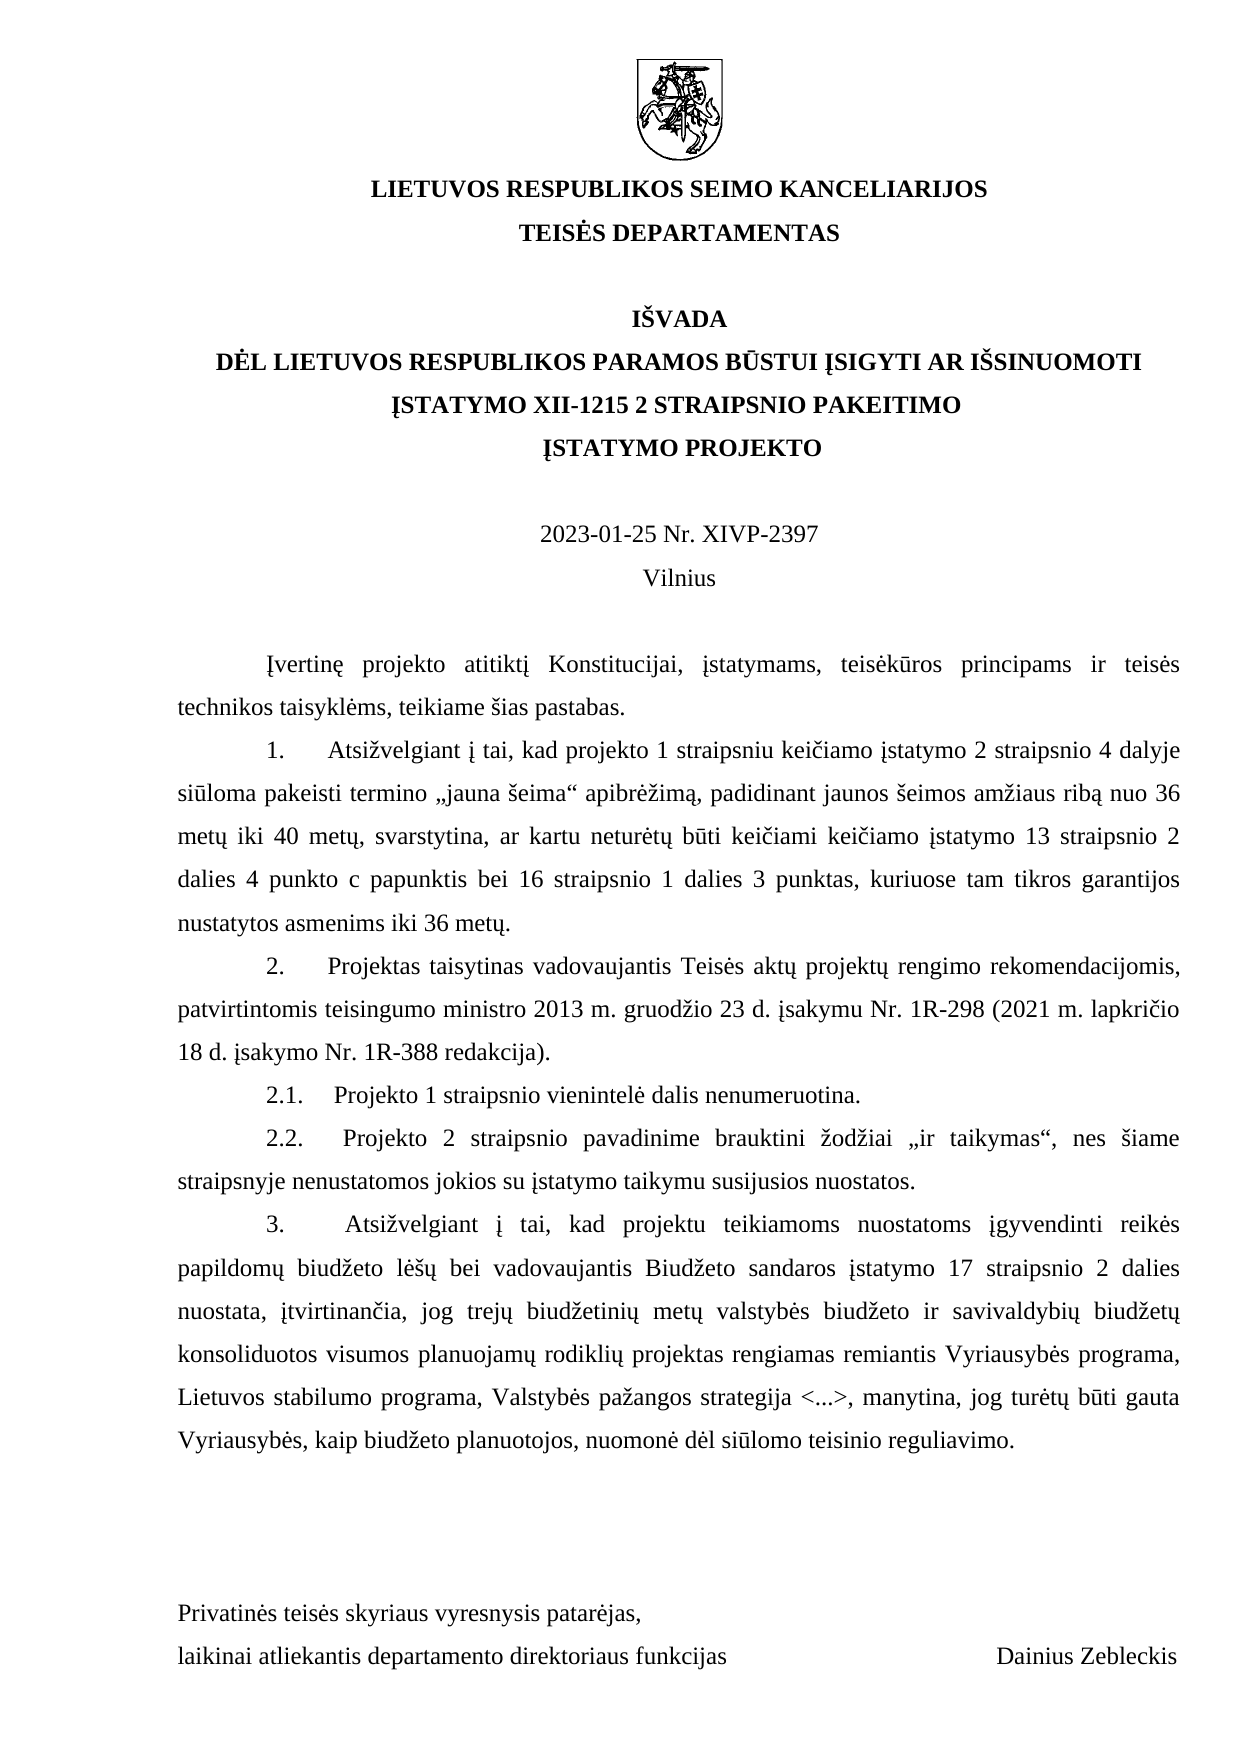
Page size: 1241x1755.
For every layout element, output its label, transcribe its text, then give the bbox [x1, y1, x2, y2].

list Projektas taisytinas vadovaujantis Teisės aktų projektų rengimo rekomendacijomis, patvirtintomis teisingumo ministro 2013 m. gruodžio 23 d. įsakymu Nr. 1R-298 (2021 m. lapkričio 18 d. įsakymo Nr. 1R-388 redakcija). [177, 951, 1181, 1066]
text ĮSTATYMO PROJEKTO [177, 433, 1181, 462]
text DĖL LIETUVOS RESPUBLIKOS PARAMOS BŪSTUI ĮSIGYTI AR IŠSINUOMOTI ĮSTATYMO XII-1215 2 STRAIPSNIO PAKEITIMO [177, 347, 1181, 419]
list Projekto 1 straipsnio vienintelė dalis nenumeruotina. [177, 1080, 1181, 1109]
text Vilnius [177, 563, 1181, 591]
text 2023-01-25 Nr. XIVP-2397 [177, 519, 1181, 548]
list Atsižvelgiant į tai, kad projektu teikiamoms nuostatoms įgyvendinti reikės papildomų biudžeto lėšų bei vadovaujantis Biudžeto sandaros įstatymo 17 straipsnio 2 dalies nuostata, įtvirtinančia, jog trejų biudžetinių metų valstybės biudžeto ir savivaldybių biudžetų konsoliduotos visumos planuojamų rodiklių projektas rengiamas remiantis Vyriausybės programa, Lietuvos stabilumo programa, Valstybės pažangos strategija <...>, manytina, jog turėtų būti gauta Vyriausybės, kaip biudžeto planuotojos, nuomonė dėl siūlomo teisinio reguliavimo. [177, 1209, 1181, 1454]
list Atsižvelgiant į tai, kad projekto 1 straipsniu keičiamo įstatymo 2 straipsnio 4 dalyje siūloma pakeisti termino „jauna šeima“ apibrėžimą, padidinant jaunos šeimos amžiaus ribą nuo 36 metų iki 40 metų, svarstytina, ar kartu neturėtų būti keičiami keičiamo įstatymo 13 straipsnio 2 dalies 4 punkto c papunktis bei 16 straipsnio 1 dalies 3 punktas, kuriuose tam tikros garantijos nustatytos asmenims iki 36 metų. [177, 735, 1181, 936]
list Projekto 2 straipsnio pavadinime brauktini žodžiai „ir taikymas“, nes šiame straipsnyje nenustatomos jokios su įstatymo taikymu susijusios nuostatos. [177, 1123, 1181, 1195]
text LIETUVOS RESPUBLIKOS SEIMO KANCELIARIJOS [177, 174, 1181, 203]
subtitle TEISĖS DEPARTAMENTAS [177, 218, 1181, 246]
text Įvertinę projekto atitiktį Konstitucijai, įstatymams, teisėkūros principams ir teisės technikos taisyklėms, teikiame šias pastabas. [177, 649, 1181, 721]
text laikinai atliekantis departamento direktoriaus funkcijas Dainius Zebleckis [177, 1641, 1181, 1669]
text IŠVADA [177, 304, 1181, 333]
text Privatinės teisės skyriaus vyresnysis patarėjas, [177, 1598, 1181, 1626]
